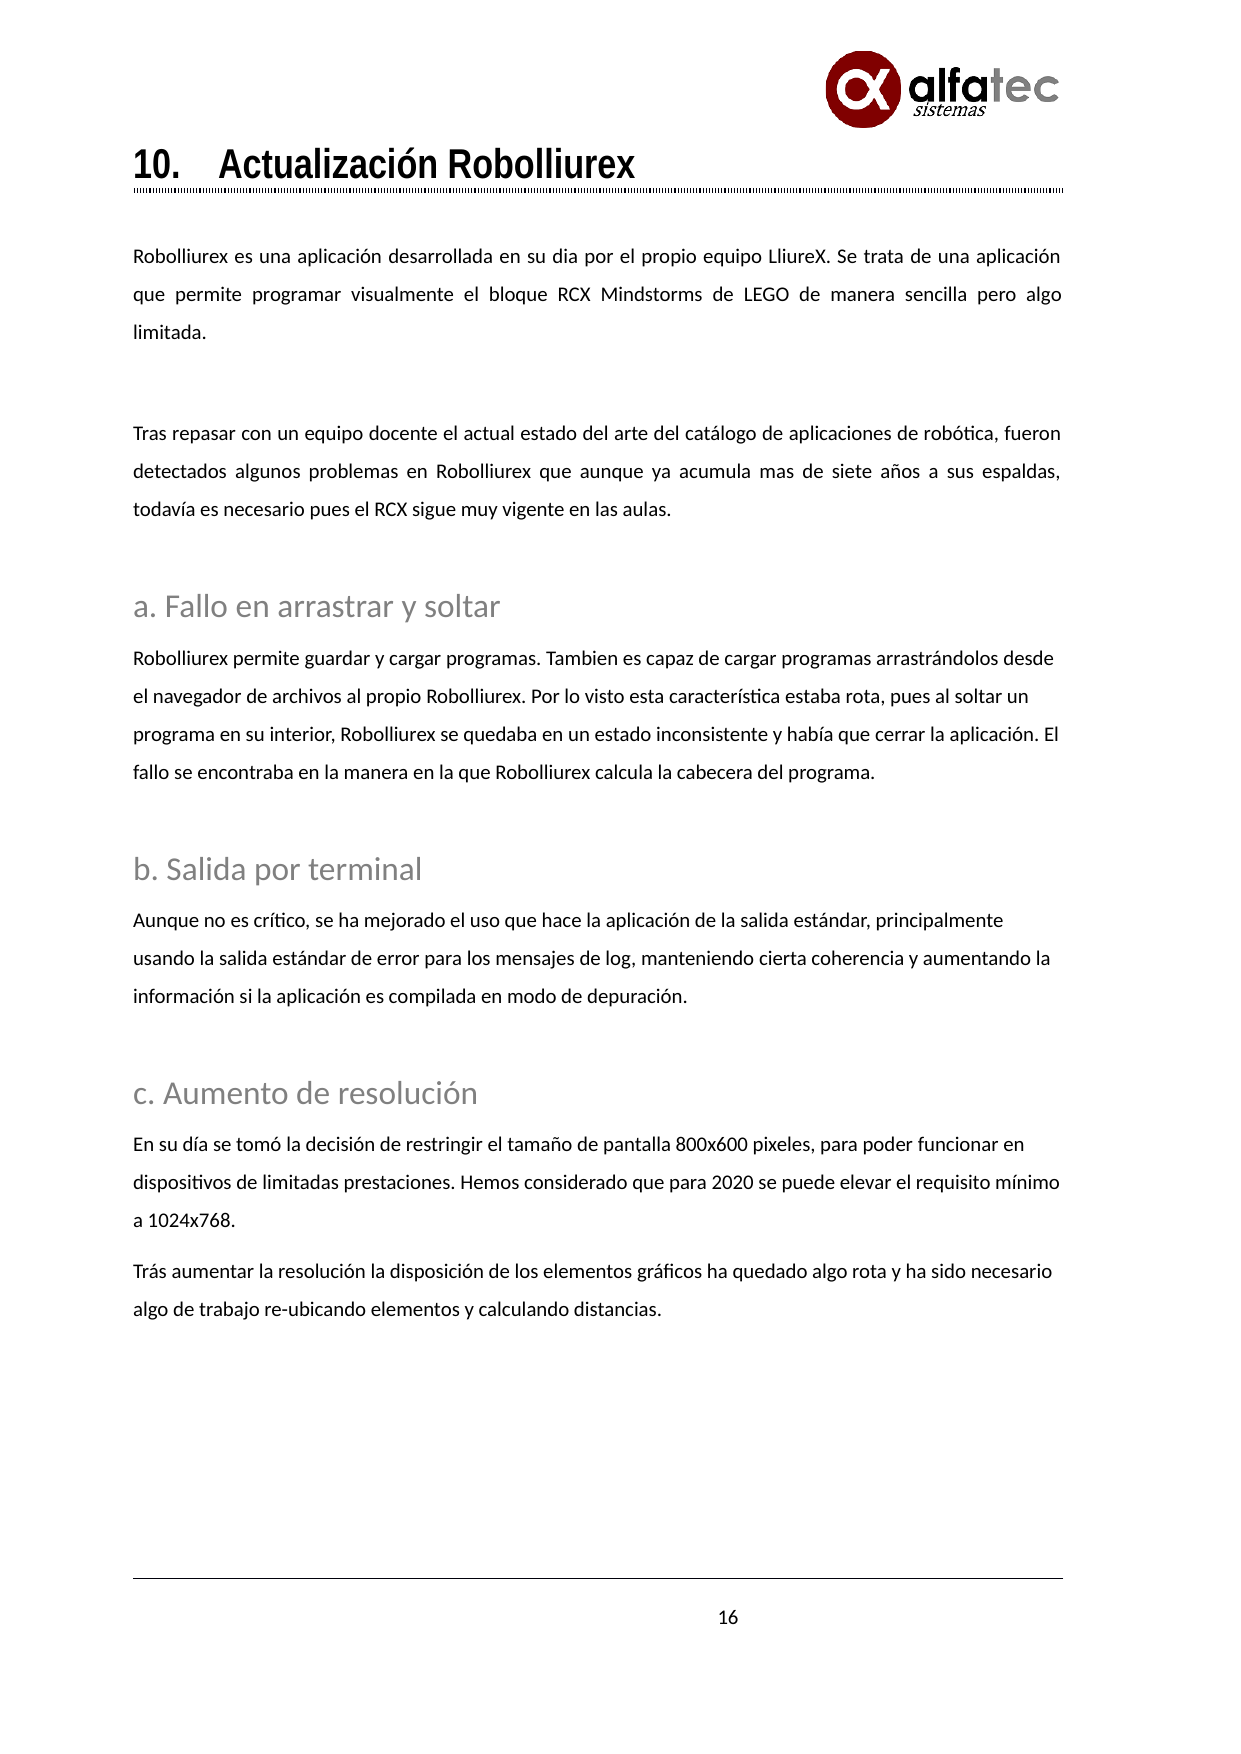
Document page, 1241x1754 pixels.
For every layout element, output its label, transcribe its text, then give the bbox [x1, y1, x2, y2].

text c. Aumento de resolución [133, 1072, 1063, 1113]
text Aunque no es crítico, se ha mejorado el uso que hace la aplicación de la salida estándar, principalmente usando la salida estándar de error para los mensajes de log, manteniendo cierta coherencia y aumentando la información si la aplicación es compilada en modo de depuración. [133, 907, 1063, 1009]
text Robolliurex permite guardar y cargar programas. Tambien es capaz de cargar programas arrastrándolos desde el navegador de archivos al propio Robolliurex. Por lo visto esta característica estaba rota, pues al soltar un programa en su interior, Robolliurex se quedaba en un estado inconsistente y había que cerrar la aplicación. El fallo se encontraba en la manera en la que Robolliurex calcula la cabecera del programa. [133, 645, 1063, 784]
text Tras repasar con un equipo docente el actual estado del arte del catálogo de aplicaciones de robótica, fueron detectados algunos problemas en Robolliurex que aunque ya acumula mas de siete años a sus espaldas, todavía es necesario pues el RCX sigue muy vigente en las aulas. [133, 420, 1063, 522]
text En su día se tomó la decisión de restringir el tamaño de pantalla 800x600 pixeles, para poder funcionar en dispositivos de limitadas prestaciones. Hemos considerado que para 2020 se puede elevar el requisito mínimo a 1024x768. [133, 1131, 1063, 1233]
picture [825, 51, 1061, 128]
text b. Salida por terminal [133, 848, 1063, 888]
text a. Fallo en arrastrar y soltar [133, 585, 1063, 626]
text Robolliurex es una aplicación desarrollada en su dia por el propio equipo LliureX. Se trata de una aplicación que permite programar visualmente el bloque RCX Mindstorms de LEGO de manera sencilla pero algo limitada. [133, 243, 1063, 344]
text Trás aumentar la resolución la disposición de los elementos gráficos ha quedado algo rota y ha sido necesario algo de trabajo re-ubicando elementos y calculando distancias. [133, 1258, 1063, 1322]
subtitle Actualización Robolliurex [133, 148, 1063, 193]
